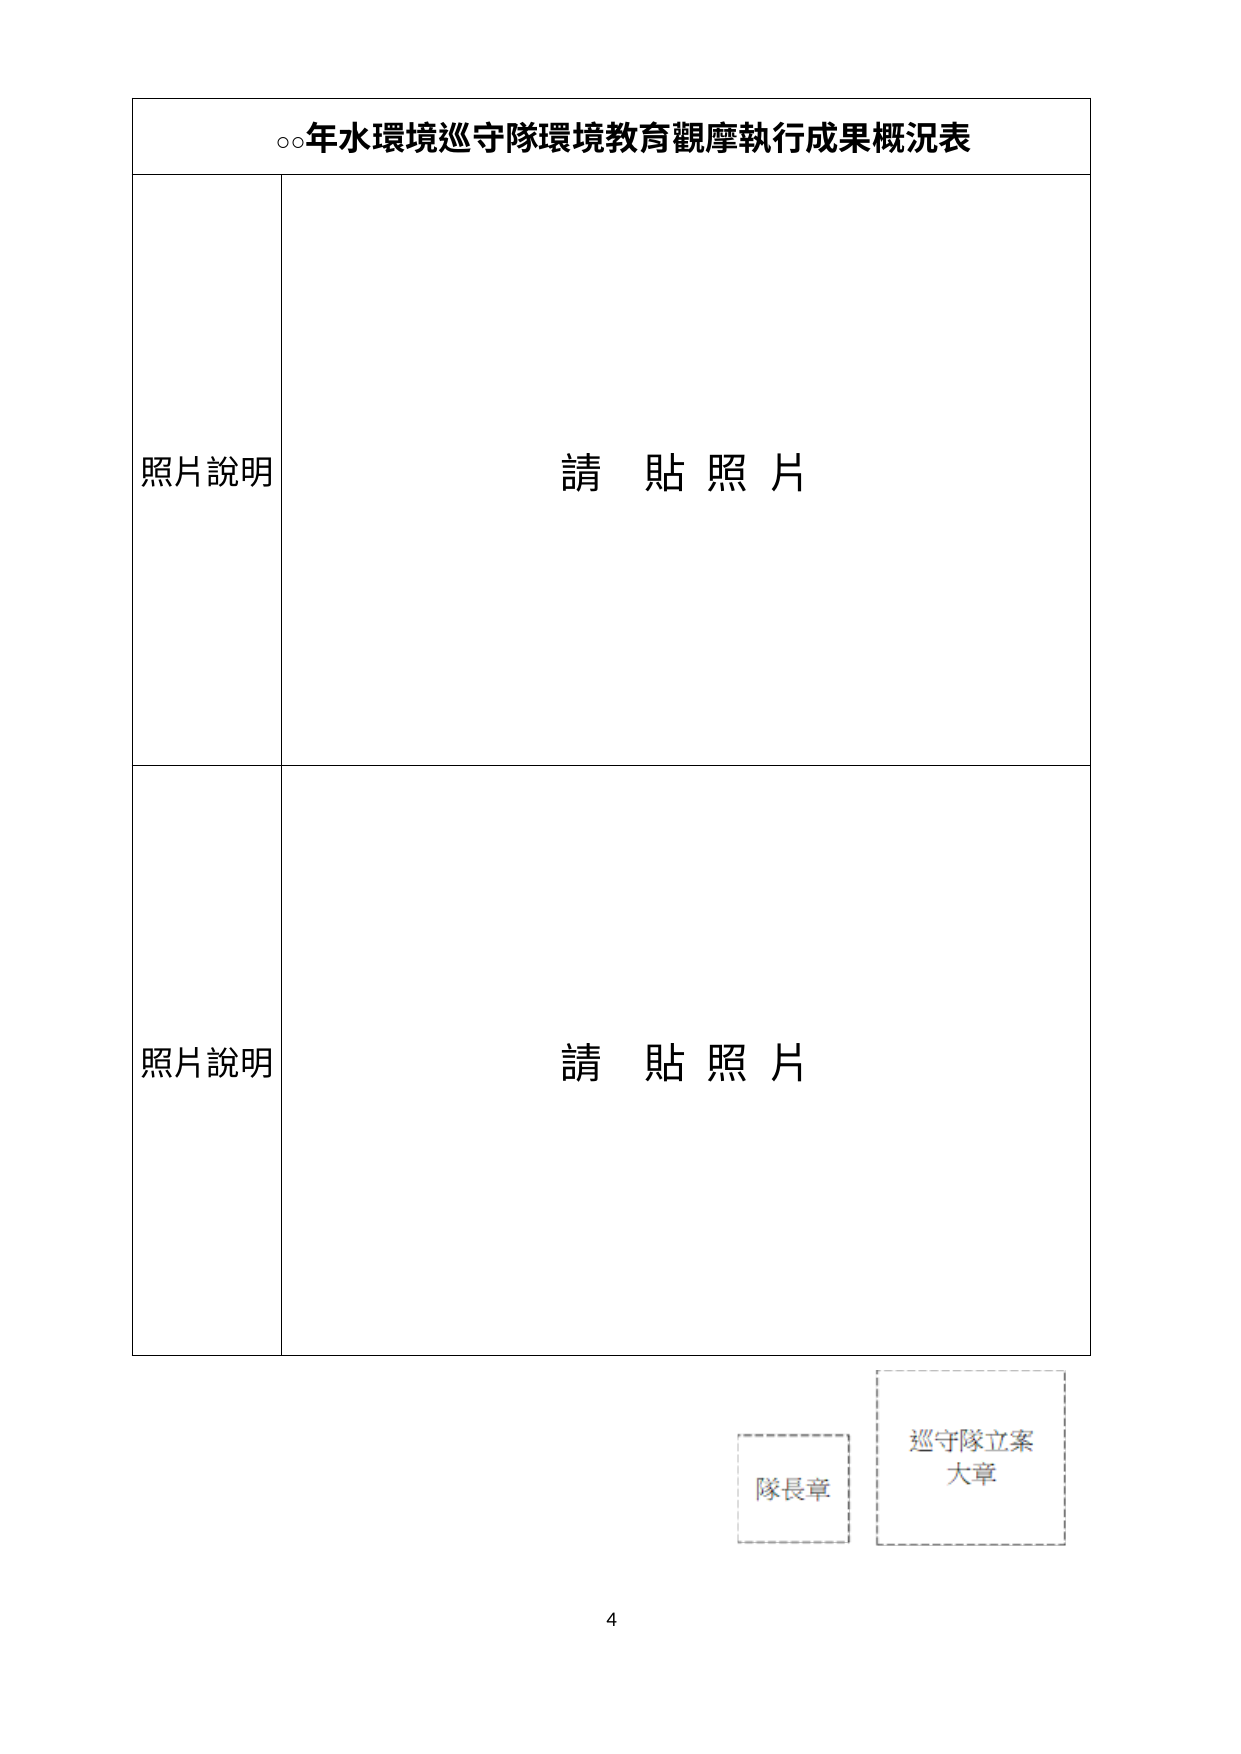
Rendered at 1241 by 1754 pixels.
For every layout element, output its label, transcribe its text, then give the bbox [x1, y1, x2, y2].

table_cell 請 貼 照 片 [282, 175, 1090, 765]
table_header ○○年水環境巡守隊環境教育觀摩執行成果概況表 [133, 99, 1090, 174]
table_cell 照片說明 [133, 175, 281, 765]
table_cell 照片說明 [133, 766, 281, 1355]
table_cell 請 貼 照 片 [282, 766, 1090, 1355]
